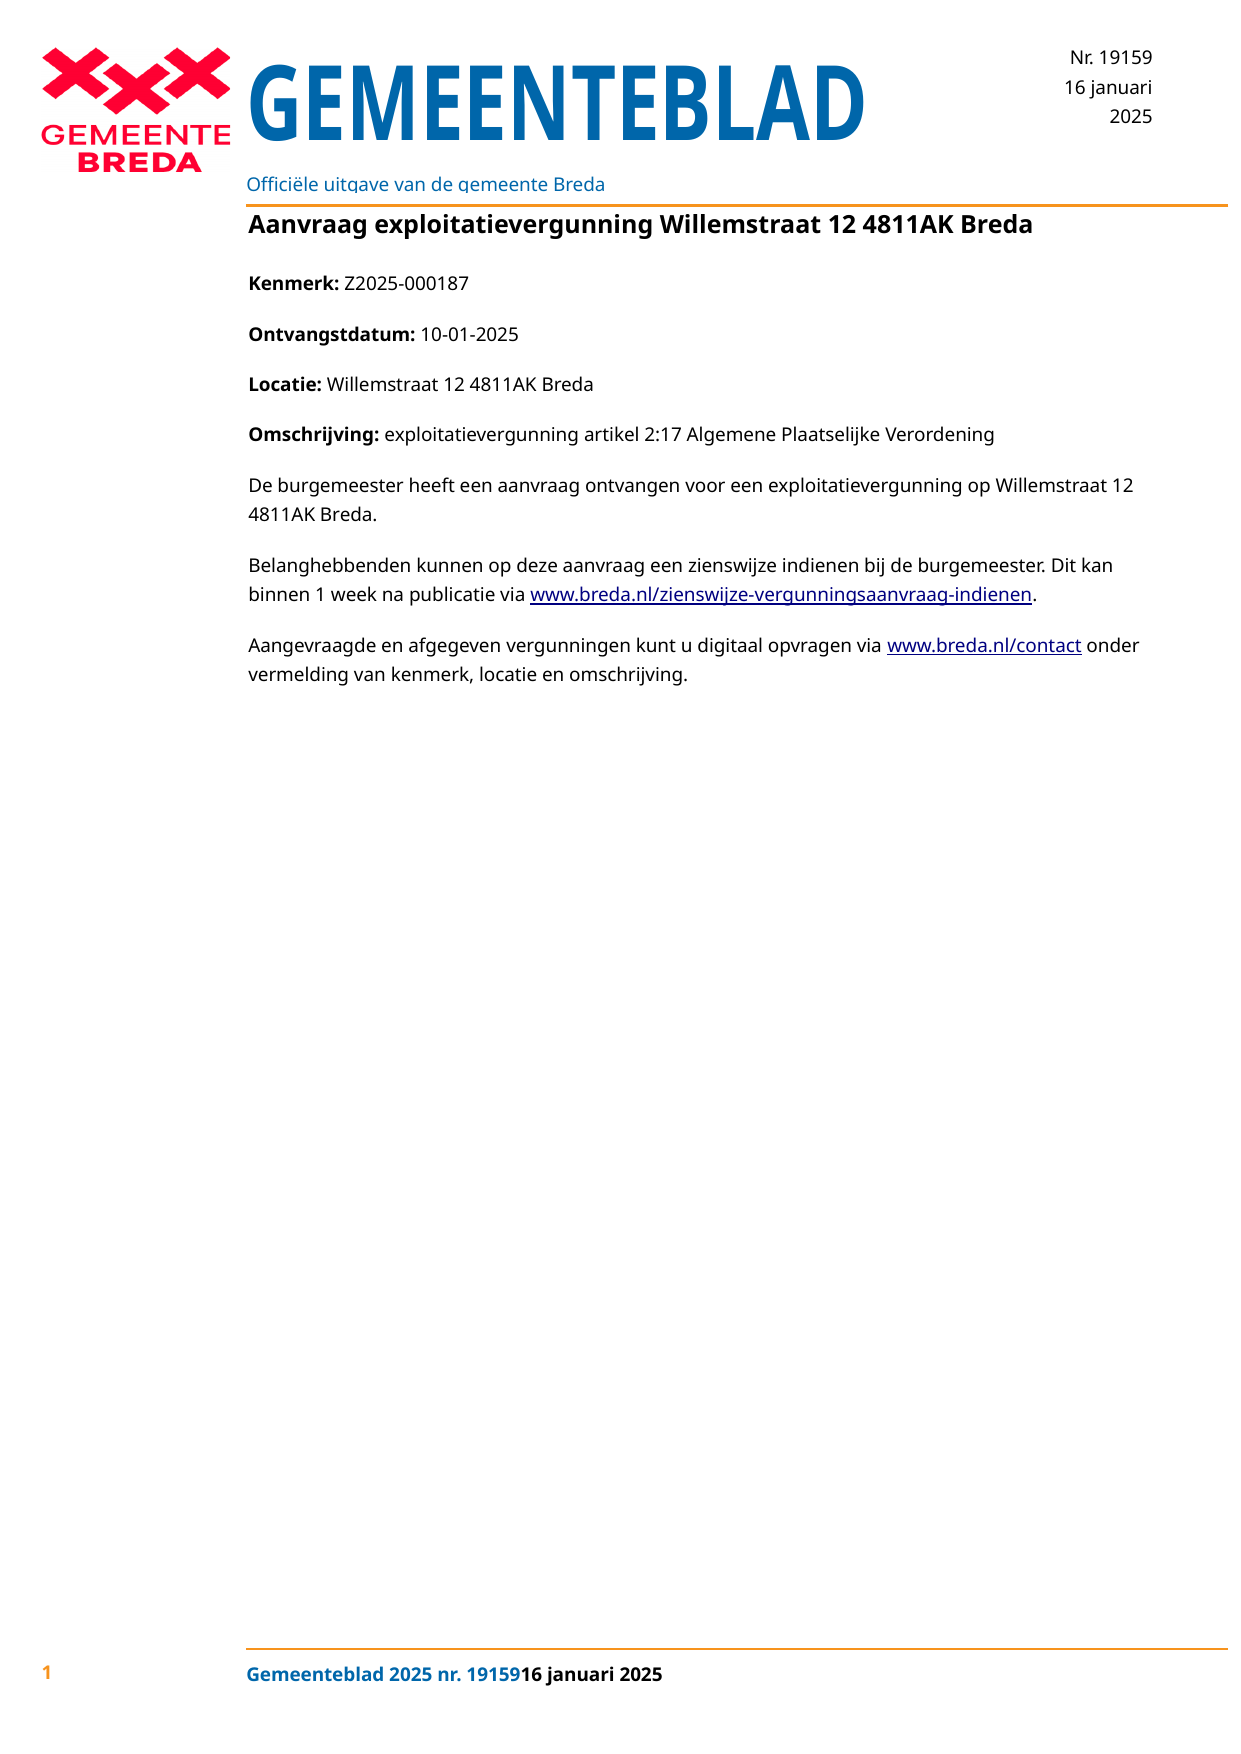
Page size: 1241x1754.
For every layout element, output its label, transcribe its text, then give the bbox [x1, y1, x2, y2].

picture [41, 47, 231, 172]
text De burgemeester heeft een aanvraag ontvangen voor een exploitatievergunning op Willemstraat 12 4811AK Breda. [248, 472, 1152, 527]
text Ontvangstdatum: 10-01-2025 [248, 321, 1152, 346]
text Locatie: Willemstraat 12 4811AK Breda [248, 371, 1152, 397]
text Belanghebbenden kunnen op deze aanvraag een zienswijze indienen bij de burgemeester. Dit kan binnen 1 week na publicatie via www.breda.nl/zienswijze-vergunningsaanvraag-indienen. [248, 552, 1152, 607]
text Omschrijving: exploitatievergunning artikel 2:17 Algemene Plaatselijke Verordening [248, 422, 1152, 447]
text Kenmerk: Z2025-000187 [248, 270, 1152, 296]
text Aanvraag exploitatievergunning Willemstraat 12 4811AK Breda [248, 207, 1152, 241]
text Aangevraagde en afgegeven vergunningen kunt u digitaal opvragen via www.breda.nl/contact onder vermelding van kenmerk, locatie en omschrijving. [248, 632, 1152, 687]
